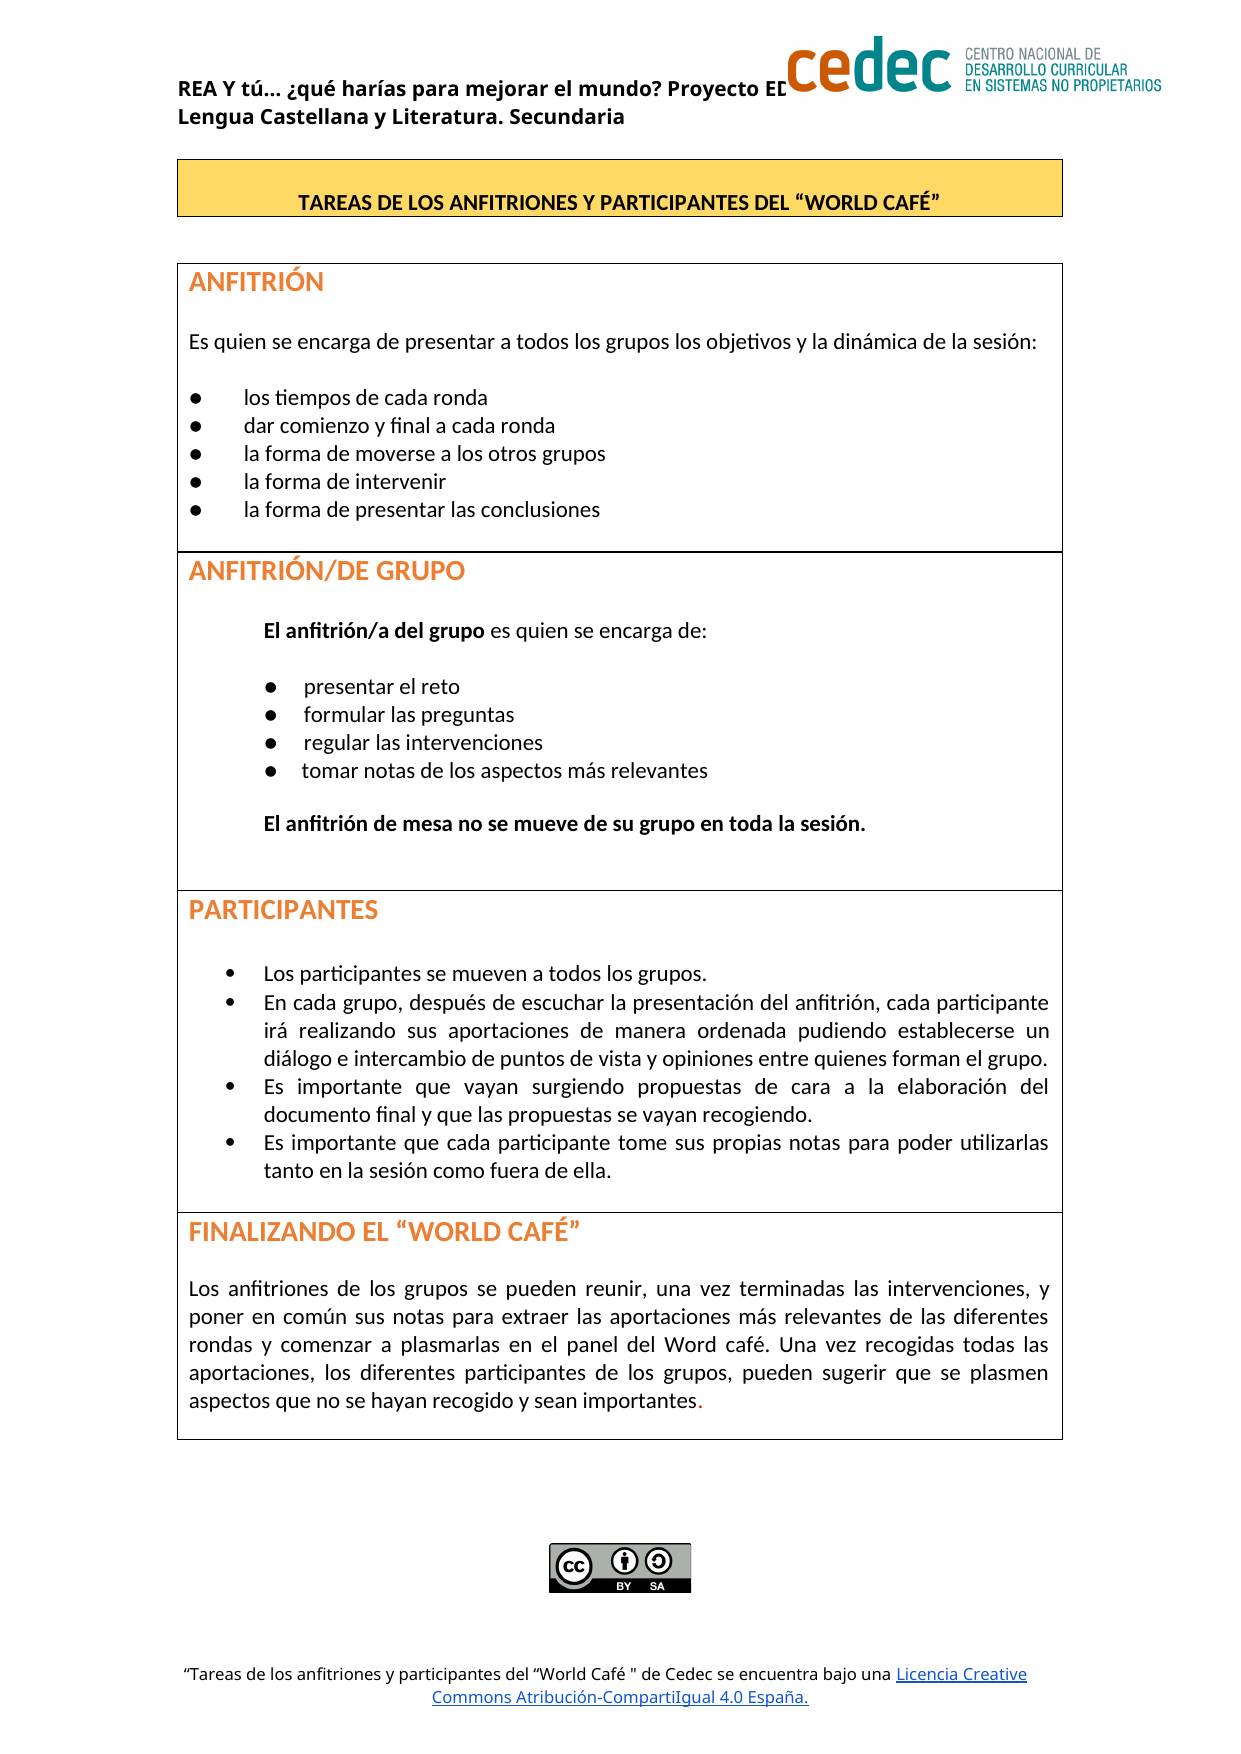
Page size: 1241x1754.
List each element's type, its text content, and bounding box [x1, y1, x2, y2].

table_header ANFITRIÓN Es quien se encarga de presentar a todos los grupos los objetivos y la dinámica de la sesión: ● los tiempos de cada ronda ● dar comienzo y final a cada ronda ● la forma de moverse a los otros grupos ● la forma de intervenir ● la forma de presentar las conclusiones [178, 264, 1062, 551]
table_cell ANFITRIÓN/DE GRUPO El anfitrión/a del grupo es quien se encarga de: ● presentar el reto ● formular las preguntas ● regular las intervenciones ● tomar notas de los aspectos más relevantes El anfitrión de mesa no se mueve de su grupo en toda la sesión. [178, 553, 1062, 890]
picture [549, 1543, 692, 1593]
table_cell PARTICIPANTES Los participantes se mueven a todos los grupos. En cada grupo, después de escuchar la presentación del anfitrión, cada participante irá realizando sus aportaciones de manera ordenada pudiendo establecerse un diálogo e intercambio de puntos de vista y opiniones entre quienes forman el grupo. Es importante que vayan surgiendo propuestas de cara a la elaboración del documento final y que las propuestas se vayan recogiendo. Es importante que cada participante tome sus propias notas para poder utilizarlas tanto en la sesión como fuera de ella. [178, 891, 1062, 1212]
table_cell FINALIZANDO EL “WORLD CAFÉ” Los anfitriones de los grupos se pueden reunir, una vez terminadas las intervenciones, y poner en común sus notas para extraer las aportaciones más relevantes de las diferentes rondas y comenzar a plasmarlas en el panel del Word café. Una vez recogidas todas las aportaciones, los diferentes participantes de los grupos, pueden sugerir que se plasmen aspectos que no se hayan recogido y sean importantes. [178, 1213, 1062, 1439]
picture [785, 33, 1169, 102]
table_header TAREAS DE LOS ANFITRIONES Y PARTICIPANTES DEL “WORLD CAFÉ” [178, 160, 1062, 216]
